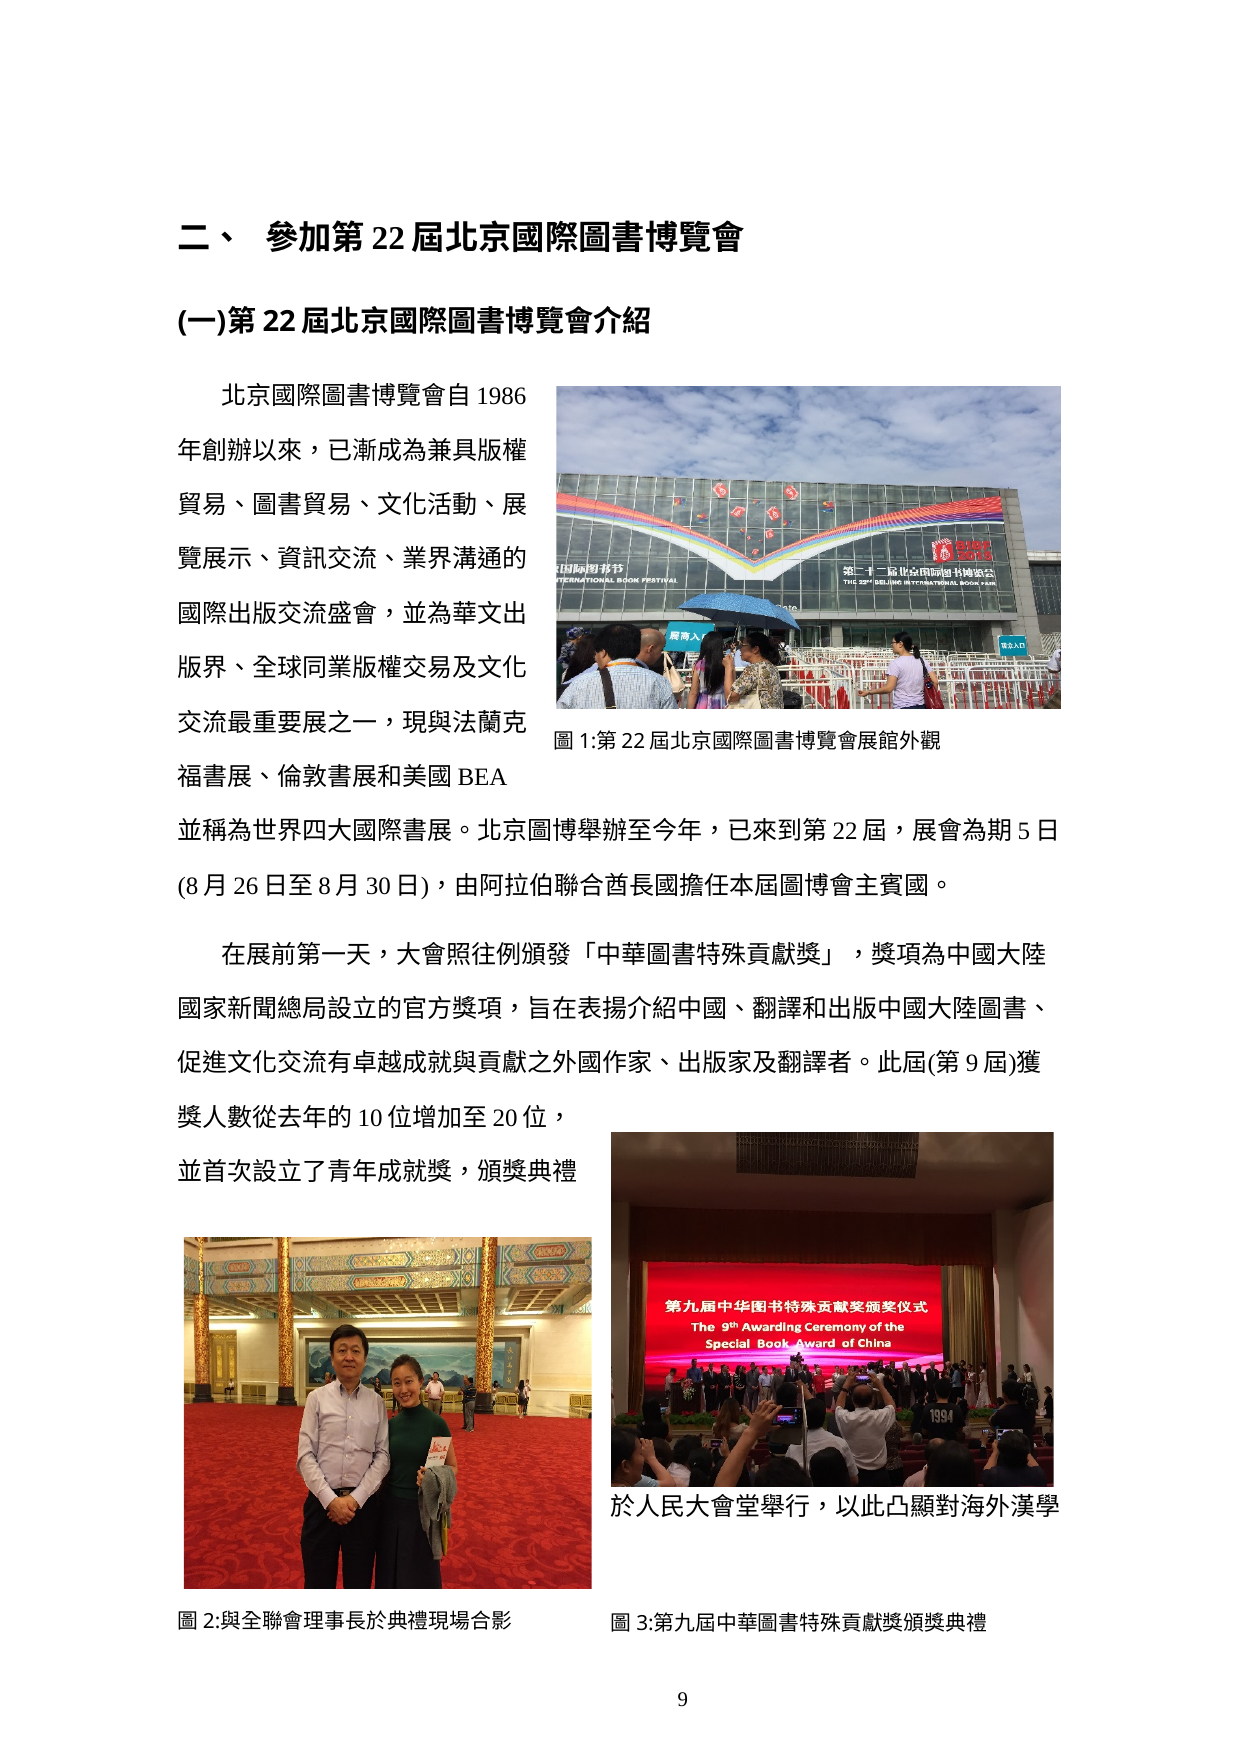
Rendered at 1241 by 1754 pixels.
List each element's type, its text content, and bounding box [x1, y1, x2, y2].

subtitle 第22屆北京國際圖書博覽會介紹 [177, 298, 1063, 340]
text 圖 1:第22屆北京國際圖書博覽會展館外觀 [553, 724, 1061, 755]
picture [202, 1237, 596, 1592]
subtitle 參加第22屆北京國際圖書博覽會 [177, 211, 1063, 259]
text 圖 2:與全聯會理事長於典禮現場合影 [177, 1605, 590, 1635]
picture [579, 386, 1063, 712]
text 北京國際圖書博覽會自1986年創辦以來，已漸成為兼具版權貿易、圖書貿易、文化活動、展覽展示、資訊交流、業界溝通的國際出版交流盛會，並為華文出版界、全球同業版權交易及文化交流最重要展之一，現與法蘭克福書展、倫敦書展和美國BEA並稱為世界四大國際書展。北京圖博舉辦至今年，已來到第22屆，展會為期5日(8月26日至8月30日)，由阿拉伯聯合酋長國擔任本屆圖博會主賓國。 [177, 376, 1063, 901]
picture [611, 1132, 1054, 1487]
text 圖 3:第九屆中華圖書特殊貢獻獎頒獎典禮 [611, 1606, 1008, 1636]
text 在展前第一天，大會照往例頒發「中華圖書特殊貢獻獎」，獎項為中國大陸國家新聞總局設立的官方獎項，旨在表揚介紹中國、翻譯和出版中國大陸圖書、促進文化交流有卓越成就與貢獻之外國作家、出版家及翻譯者。此屆(第9屆)獲獎人數從去年的10位增加至20位，並首次設立了青年成就獎，頒獎典禮於人民大會堂舉行，以此凸顯對海外漢學研究及協助中國文化輸出有功之外籍人士之重視，典禮結束後接續辦理歡迎晚宴，為接下來為期5日之書展揭開序幕。 [177, 934, 1063, 1523]
